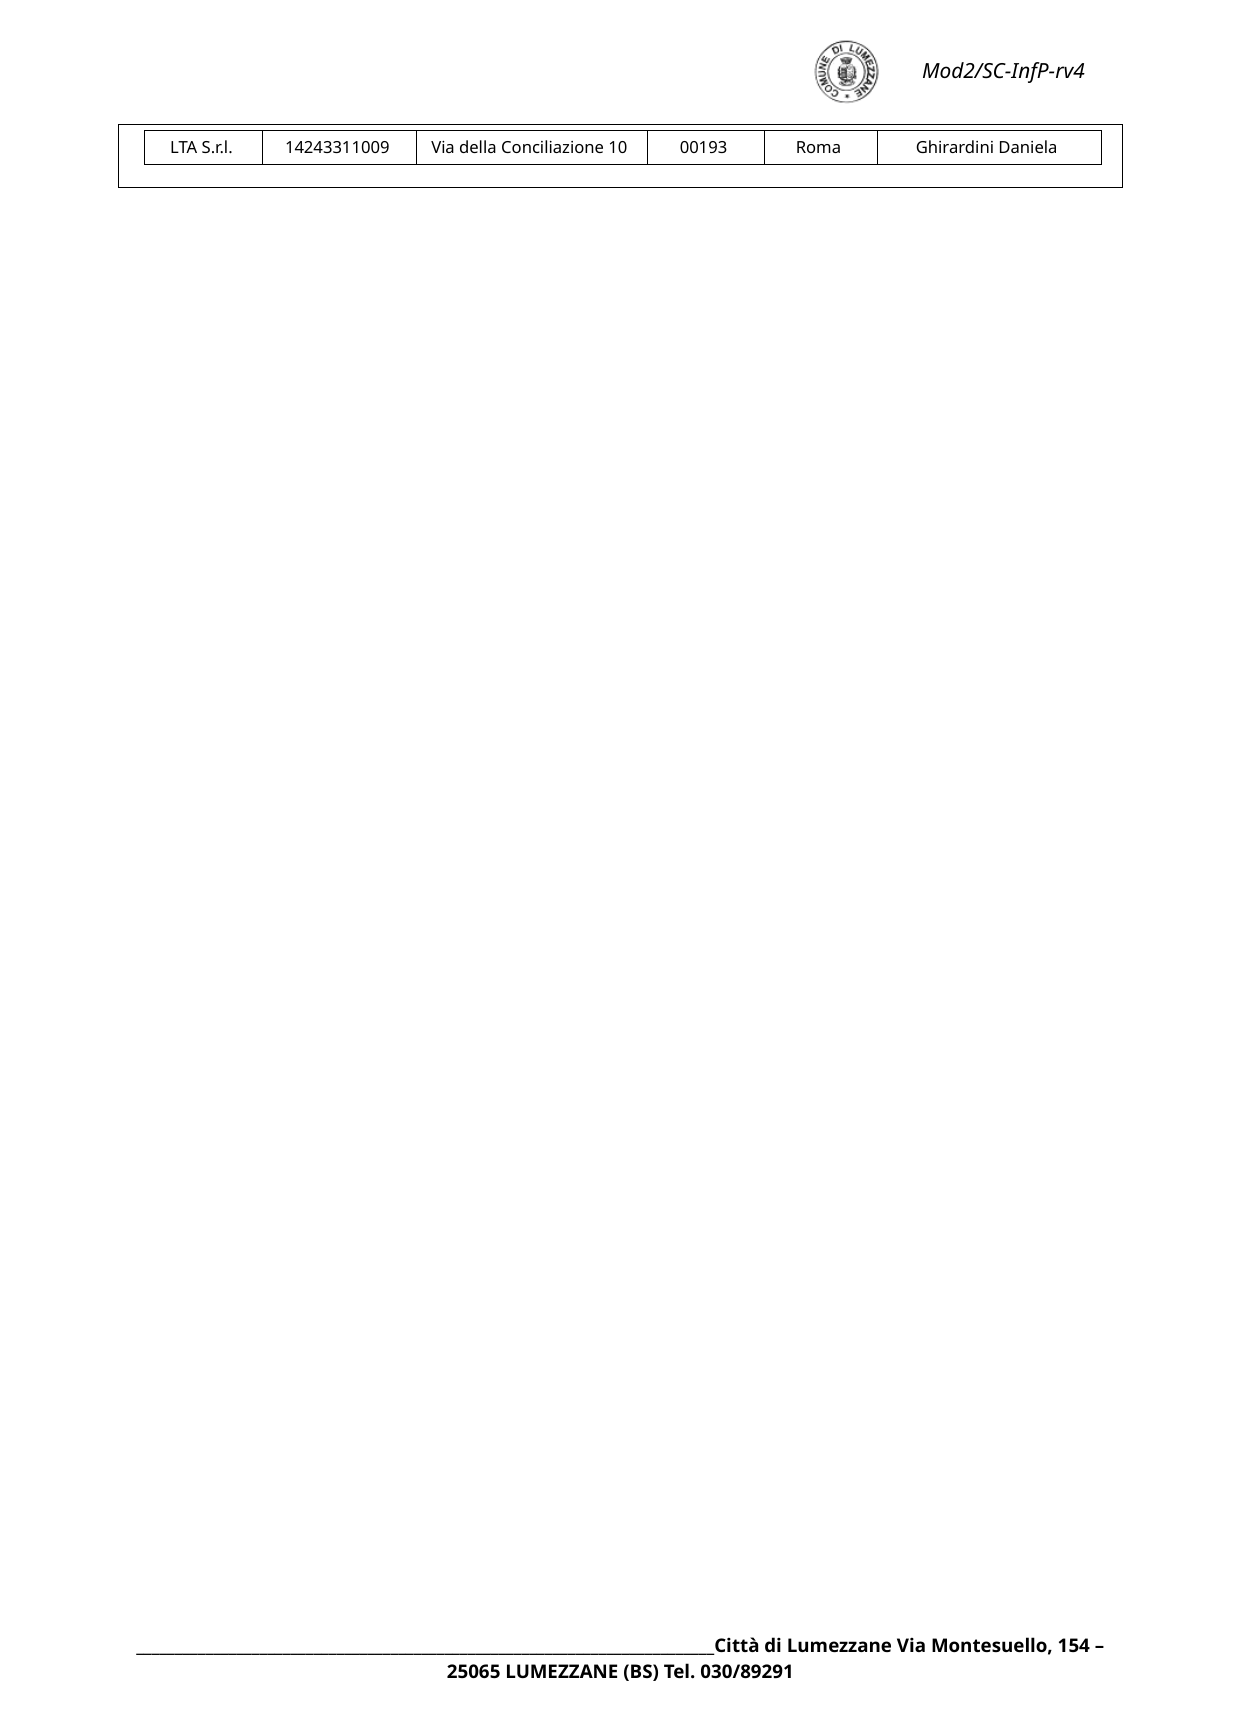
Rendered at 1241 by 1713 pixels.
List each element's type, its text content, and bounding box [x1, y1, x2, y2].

table_cell Ghirardini Daniela [878, 131, 1101, 164]
picture [811, 35, 881, 106]
table_cell Roma [765, 131, 877, 164]
table_cell Via della Conciliazione 10 [417, 131, 647, 164]
table_cell 00193 [648, 131, 764, 164]
table_cell 14243311009 [263, 131, 416, 164]
table_cell LTA S.r.l. [145, 131, 262, 164]
table_header [119, 125, 1122, 187]
